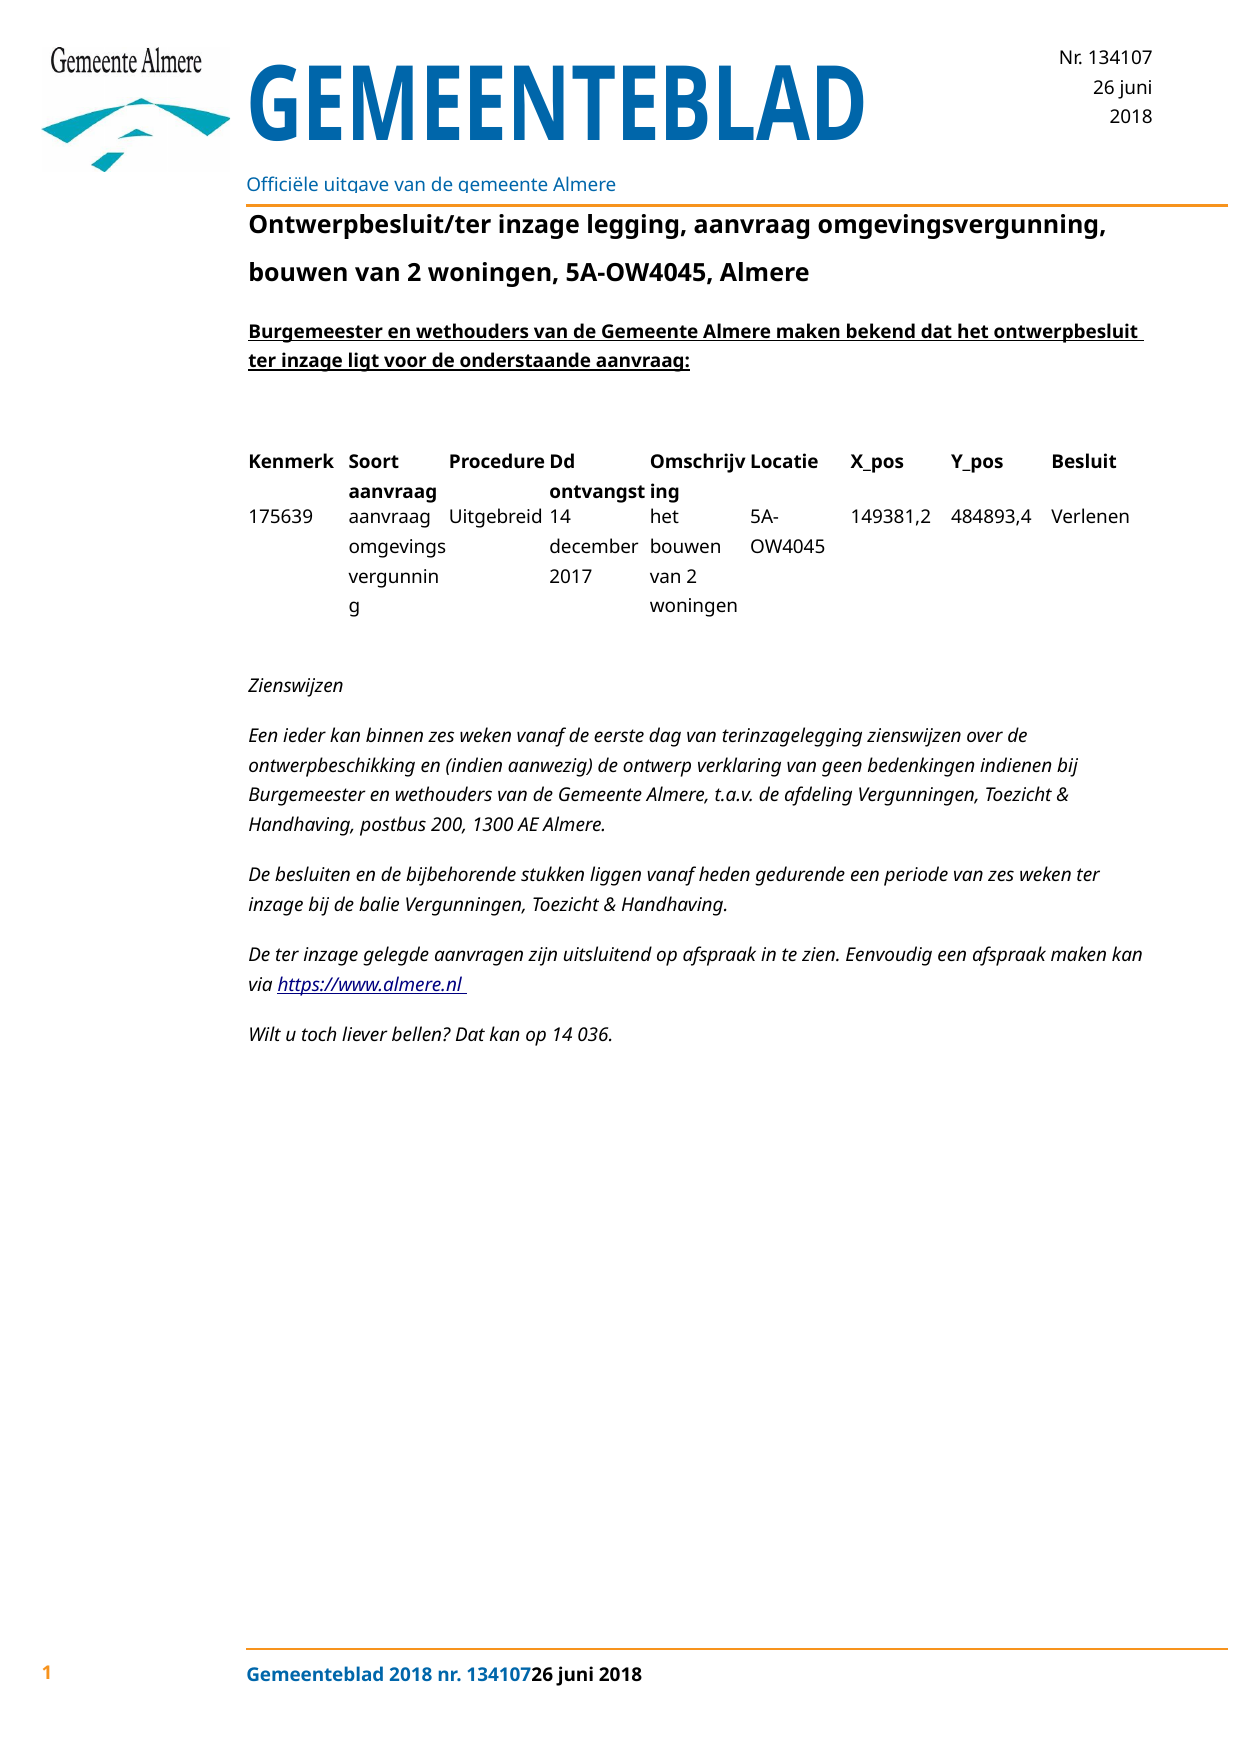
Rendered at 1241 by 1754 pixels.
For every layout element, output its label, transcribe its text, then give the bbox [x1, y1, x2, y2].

text De besluiten en de bijbehorende stukken liggen vanaf heden gedurende een periode van zes weken ter inzage bij de balie Vergunningen, Toezicht & Handhaving. [248, 861, 1152, 917]
table_header Soort aanvraag [348, 449, 449, 504]
table_cell 5A-OW4045 [750, 504, 850, 618]
table_header Dd ontvangst [549, 449, 649, 504]
text De ter inzage gelegde aanvragen zijn uitsluitend op afspraak in te zien. Eenvoudig een afspraak maken kan via https://www.almere.nl [248, 941, 1152, 997]
table_cell 484893,4 [951, 504, 1051, 618]
table_cell Uitgebreid [449, 504, 549, 618]
text Wilt u toch liever bellen? Dat kan op 14 036. [248, 1021, 1152, 1047]
table_header Besluit [1051, 449, 1152, 504]
table_header Y_pos [951, 449, 1051, 504]
text Ontwerpbesluit/ter inzage legging, aanvraag omgevingsvergunning, bouwen van 2 woningen, 5A-OW4045, Almere [248, 207, 1152, 288]
table_cell 149381,2 [850, 504, 951, 618]
table_header Locatie [750, 449, 850, 504]
table_cell aanvraag omgevingsvergunning [348, 504, 449, 618]
table_header Kenmerk [248, 449, 348, 504]
table_cell het bouwen van 2 woningen [650, 504, 750, 618]
text Zienswijzen [248, 672, 1152, 698]
table_header Omschrijving [650, 449, 750, 504]
table_cell Verlenen [1051, 504, 1152, 618]
picture [41, 47, 231, 172]
table_cell 14 december 2017 [549, 504, 649, 618]
text Burgemeester en wethouders van de Gemeente Almere maken bekend dat het ontwerpbesluit ter inzage ligt voor de onderstaande aanvraag: [248, 318, 1152, 373]
text Een ieder kan binnen zes weken vanaf de eerste dag van terinzagelegging zienswijzen over de ontwerpbeschikking en (indien aanwezig) de ontwerp verklaring van geen bedenkingen indienen bij Burgemeester en wethouders van de Gemeente Almere, t.a.v. de afdeling Vergunningen, Toezicht & Handhaving, postbus 200, 1300 AE Almere. [248, 722, 1152, 837]
table_header X_pos [850, 449, 951, 504]
table_cell 175639 [248, 504, 348, 618]
table_header Procedure [449, 449, 549, 504]
